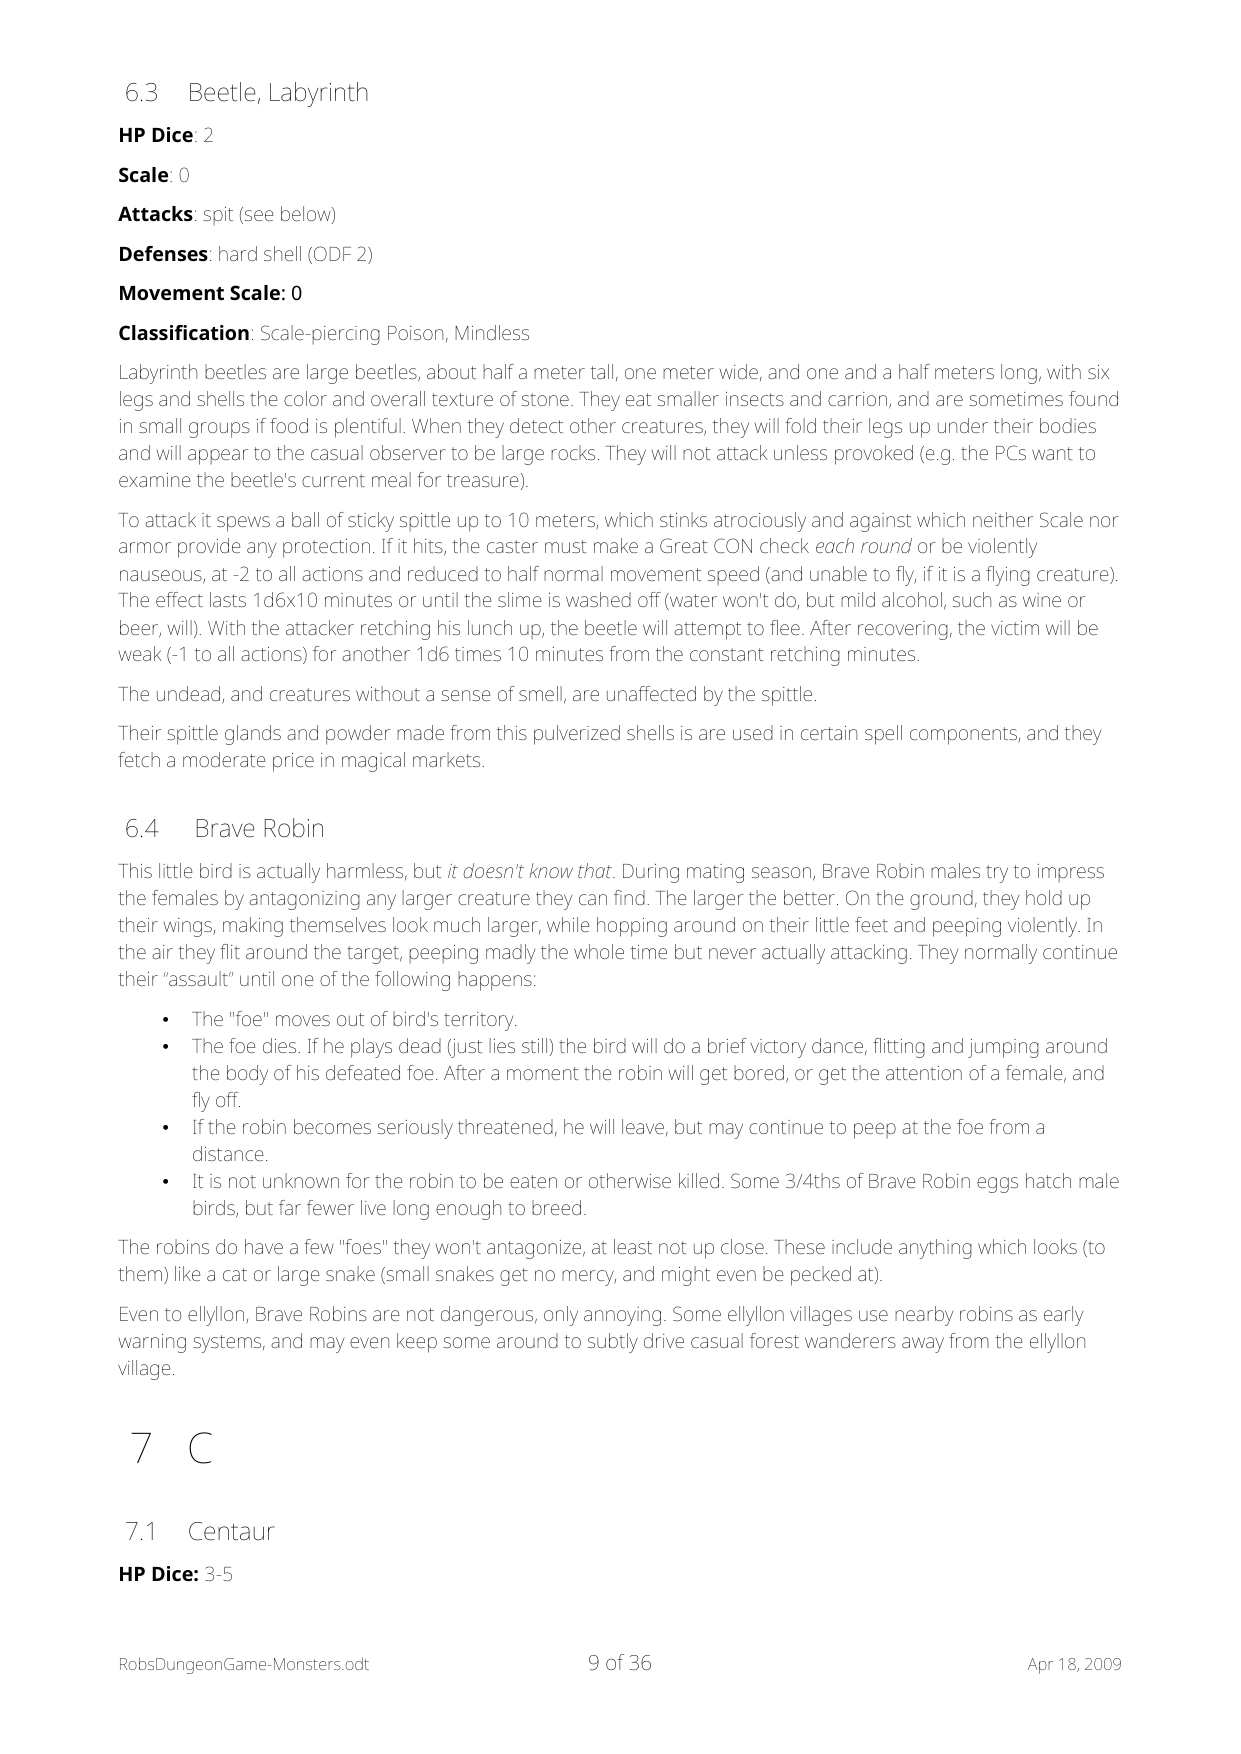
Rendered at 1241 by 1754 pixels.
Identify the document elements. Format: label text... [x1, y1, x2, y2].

text Defenses: hard shell (ODF 2) [118, 240, 1122, 267]
text Labyrinth beetles are large beetles, about half a meter tall, one meter wide, and one and a half meters long, with six legs and shells the color and overall texture of stone. They eat smaller insects and carrion, and are sometimes found in small groups if food is plentiful. When they detect other creatures, they will fold their legs up under their bodies and will appear to the casual observer to be large rocks. They will not attack unless provoked (e.g. the PCs want to examine the beetle's current meal for treasure). [118, 358, 1122, 493]
text Even to ellyllon, Brave Robins are not dangerous, only annoying. Some ellyllon villages use nearby robins as early warning systems, and may even keep some around to subtly drive casual forest wanderers away from the ellyllon village. [118, 1300, 1122, 1381]
text To attack it spews a ball of sticky spittle up to 10 meters, which stinks atrociously and against which neither Scale nor armor provide any protection. If it hits, the caster must make a Great CON check each round or be violently nauseous, at -2 to all actions and reduced to half normal movement speed (and unable to fly, if it is a flying creature). The effect lasts 1d6x10 minutes or until the slime is washed off (water won't do, but mild alcohol, such as wine or beer, will). With the attacker retching his lunch up, the beetle will attempt to flee. After recovering, the victim will be weak (-1 to all actions) for another 1d6 times 10 minutes from the constant retching minutes. [118, 506, 1122, 668]
list If the robin becomes seriously threatened, he will leave, but may continue to peep at the foe from a distance. [162, 1113, 1122, 1167]
list The foe dies. If he plays dead (just lies still) the bird will do a brief victory dance, flitting and jumping around the body of his defeated foe. After a moment the robin will get bored, or get the attention of a female, and fly off. [162, 1032, 1122, 1113]
text This little bird is actually harmless, but it doesn't know that. During mating season, Brave Robin males try to impress the females by antagonizing any larger creature they can find. The larger the better. On the ground, they hold up their wings, making themselves look much larger, while hopping around on their little feet and peeping violently. In the air they flit around the target, peeping madly the whole time but never actually attacking. They normally continue their “assault” until one of the following happens: [118, 858, 1122, 993]
text HP Dice: 3-5 [118, 1560, 1122, 1587]
text HP Dice: 2 [118, 122, 1122, 148]
text Classification: Scale-piercing Poison, Mindless [118, 319, 1122, 346]
text Movement Scale: 0 [118, 279, 1122, 306]
subtitle Centaur [118, 1513, 1122, 1547]
list It is not unknown for the robin to be eaten or otherwise killed. Some 3/4ths of Brave Robin eggs hatch male birds, but far fewer live long enough to breed. [162, 1167, 1122, 1221]
text Scale: 0 [118, 161, 1122, 188]
text Attacks: spit (see below) [118, 201, 1122, 227]
subtitle Brave Robin [118, 811, 1122, 845]
text Their spittle glands and powder made from this pulverized shells is are used in certain spell components, and they fetch a moderate price in magical markets. [118, 720, 1122, 774]
subtitle C [118, 1418, 1122, 1476]
text The robins do have a few "foes" they won't antagonize, at least not up close. These include anything which looks (to them) like a cat or large snake (small snakes get no mercy, and might even be pecked at). [118, 1233, 1122, 1287]
text The undead, and creatures without a sense of smell, are unaffected by the spittle. [118, 680, 1122, 707]
list The "foe" moves out of bird's territory. [162, 1005, 1122, 1032]
subtitle Beetle, Labyrinth [118, 75, 1122, 109]
